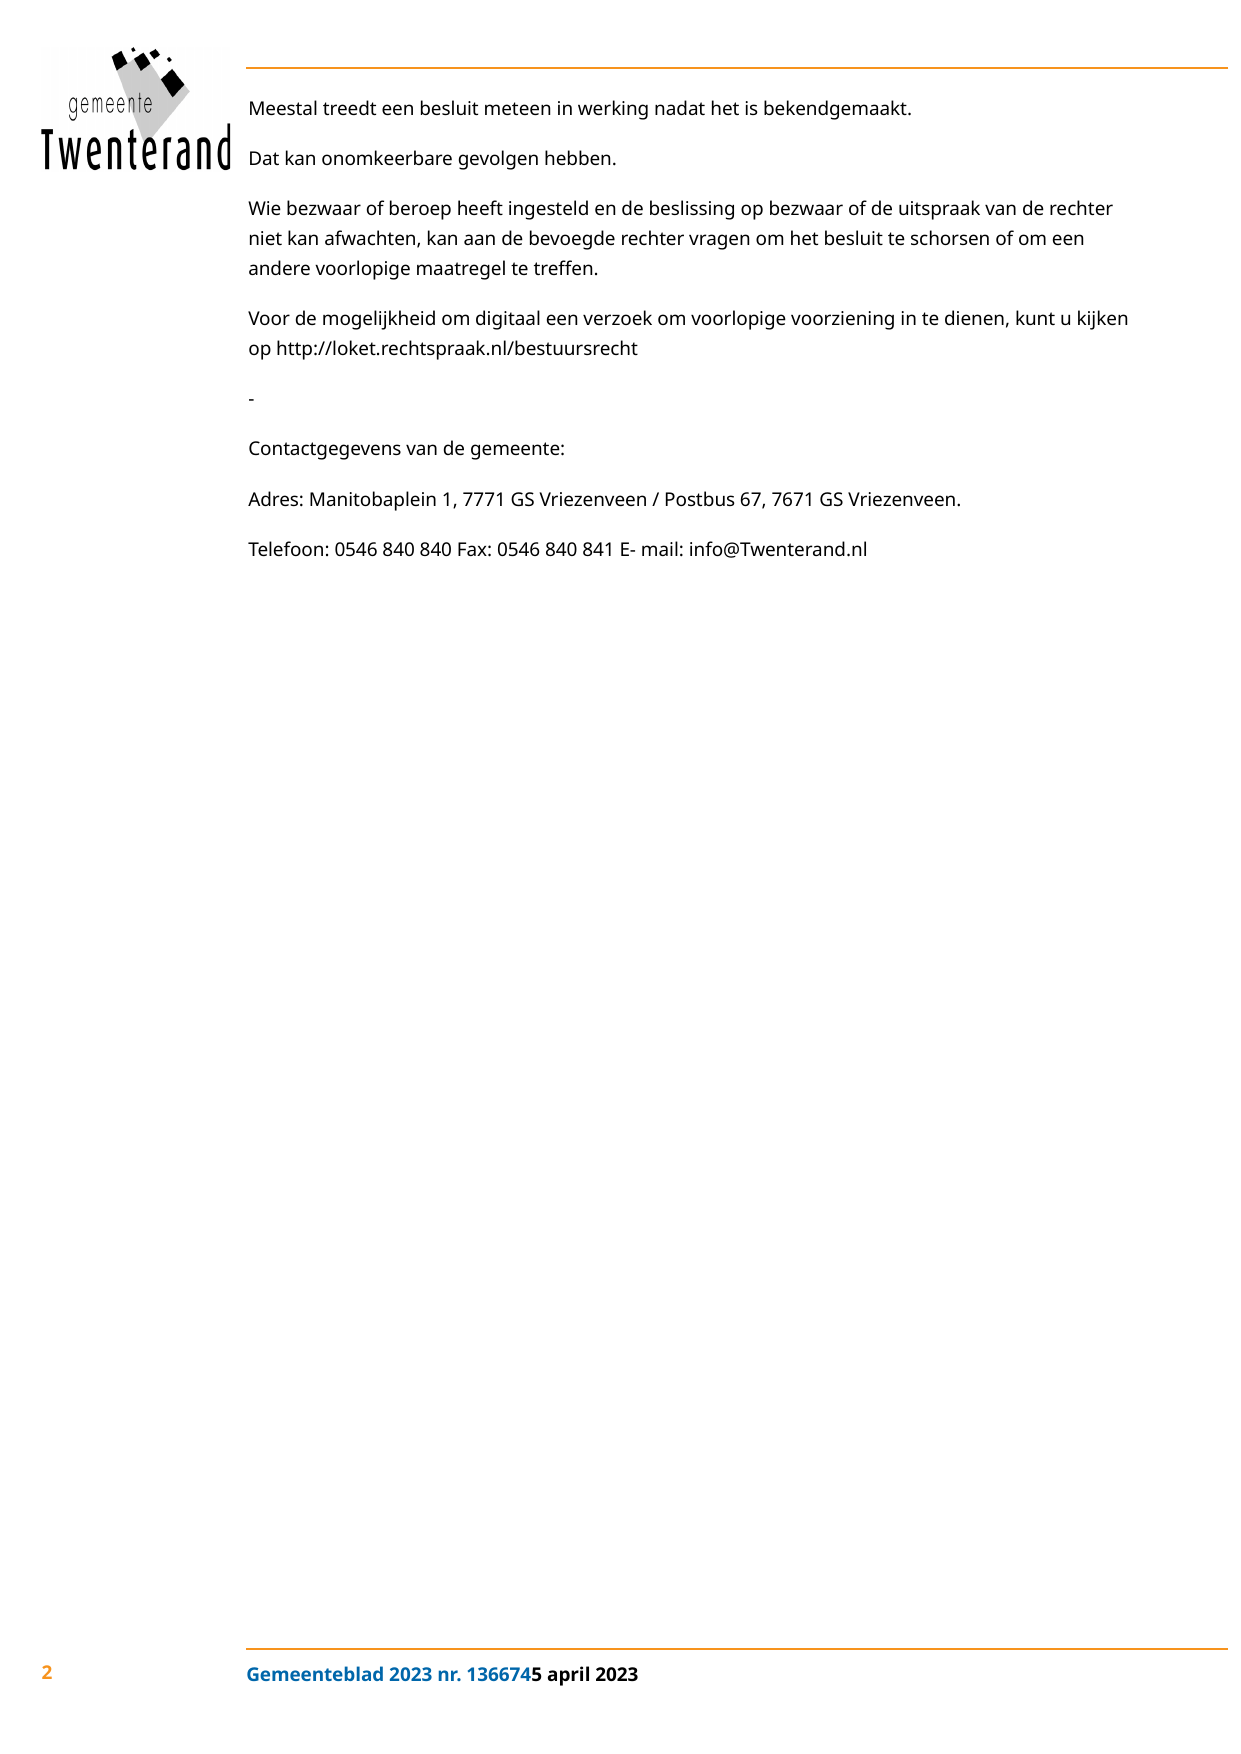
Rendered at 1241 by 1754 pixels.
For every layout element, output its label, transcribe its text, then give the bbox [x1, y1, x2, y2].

text Telefoon: 0546 840 840 Fax: 0546 840 841 E- mail: info@Twenterand.nl [248, 536, 1152, 562]
text Dat kan onomkeerbare gevolgen hebben. [248, 145, 1152, 171]
text Adres: Manitobaplein 1, 7771 GS Vriezenveen / Postbus 67, 7671 GS Vriezenveen. [248, 486, 1152, 512]
text Contactgegevens van de gemeente: [248, 436, 1152, 461]
text Meestal treedt een besluit meteen in werking nadat het is bekendgemaakt. [248, 95, 1152, 121]
text Wie bezwaar of beroep heeft ingesteld en de beslissing op bezwaar of de uitspraak van de rechter niet kan afwachten, kan aan de bevoegde rechter vragen om het besluit te schorsen of om een andere voorlopige maatregel te treffen. [248, 196, 1152, 281]
text Voor de mogelijkheid om digitaal een verzoek om voorlopige voorziening in te dienen, kunt u kijken op http://loket.rechtspraak.nl/bestuursrecht [248, 305, 1152, 361]
picture [41, 47, 231, 172]
text - [248, 385, 1152, 411]
